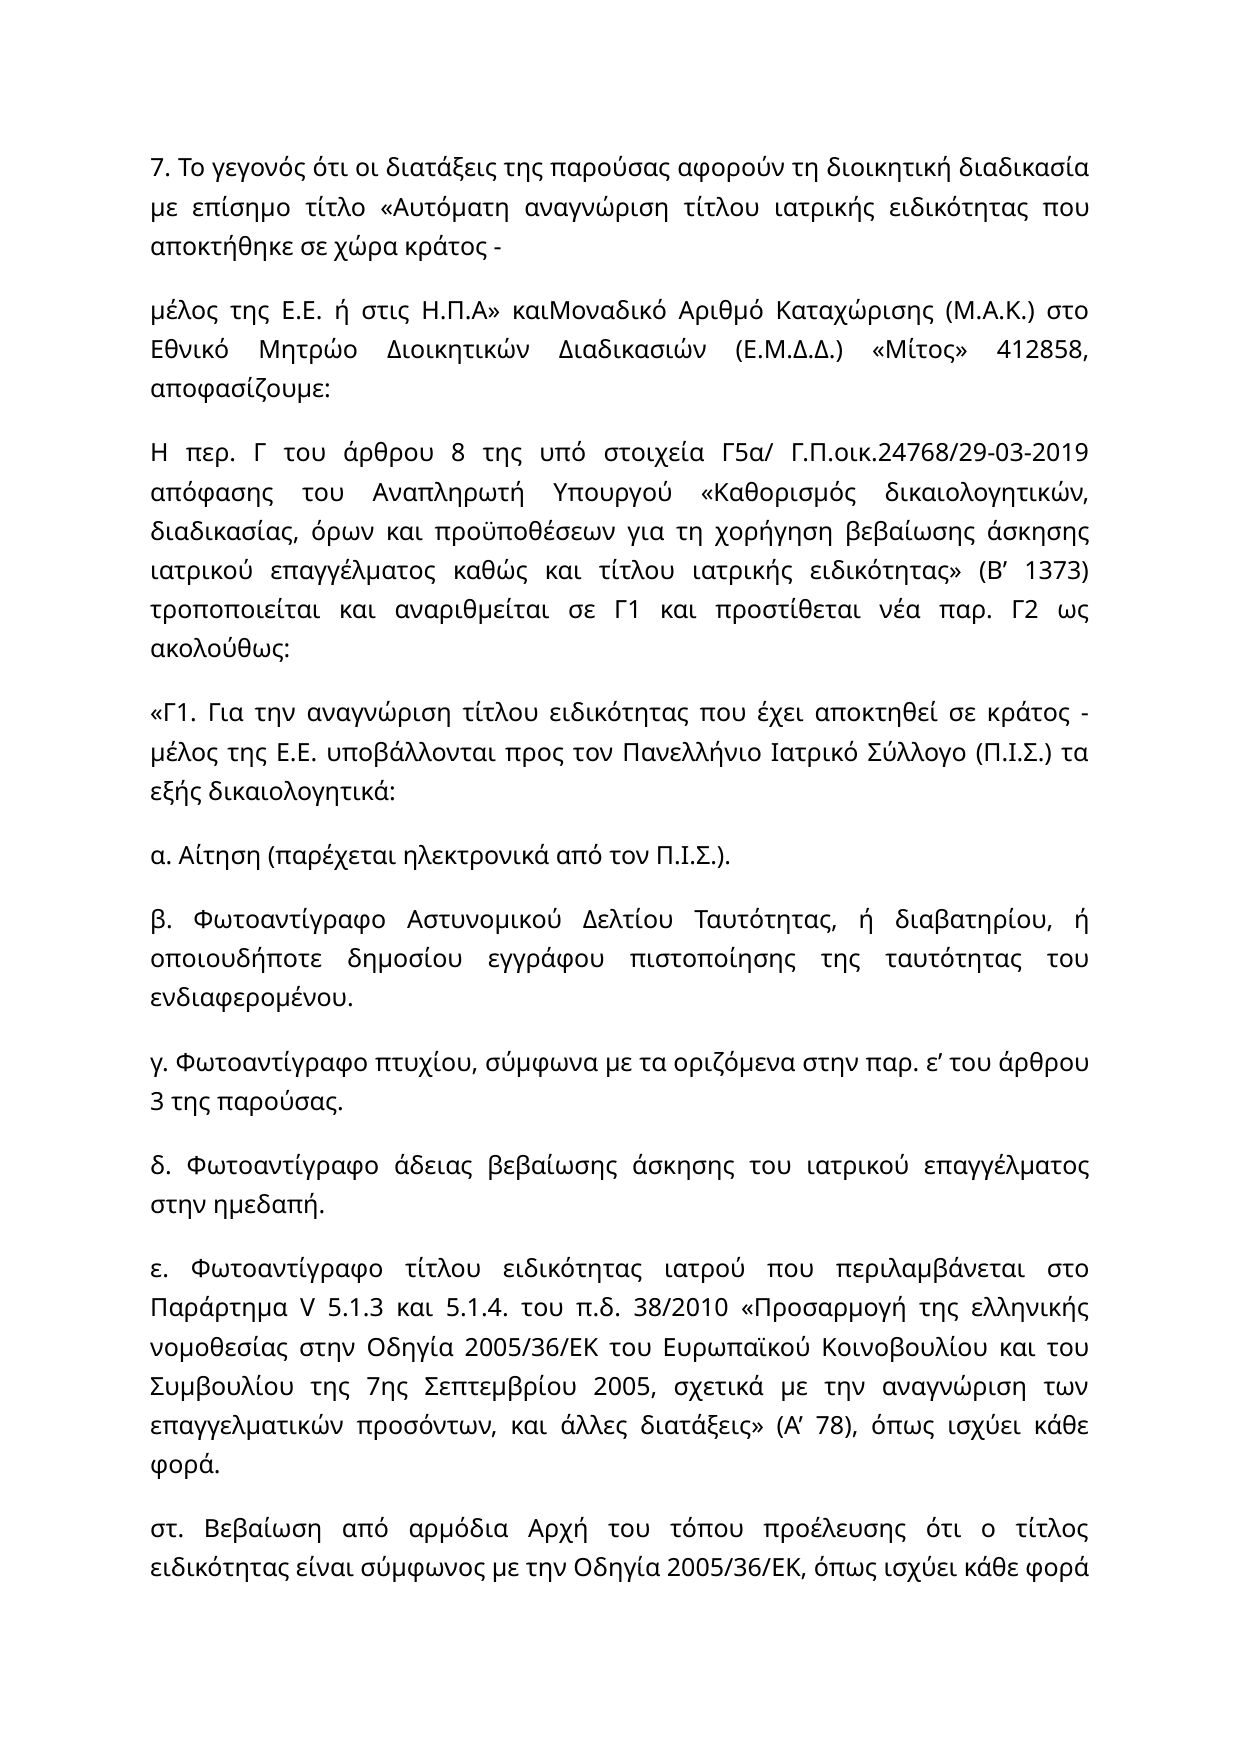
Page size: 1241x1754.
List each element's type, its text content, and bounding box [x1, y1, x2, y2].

text α. Αίτηση (παρέχεται ηλεκτρονικά από τον Π.Ι.Σ.). [150, 837, 1090, 872]
text μέλος της Ε.Ε. ή στις Η.Π.Α» καιΜοναδικό Αριθμό Καταχώρισης (Μ.Α.Κ.) στο Εθνικό Μητρώο Διοικητικών Διαδικασιών (Ε.Μ.Δ.Δ.) «Μίτος» 412858, αποφασίζουμε: [150, 292, 1090, 405]
text 7. Το γεγονός ότι οι διατάξεις της παρούσας αφορούν τη διοικητική διαδικασία με επίσημο τίτλο «Αυτόματη αναγνώριση τίτλου ιατρικής ειδικότητας που αποκτήθηκε σε χώρα κράτος - [150, 150, 1090, 262]
text Η περ. Γ του άρθρου 8 της υπό στοιχεία Γ5α/ Γ.Π.οικ.24768/29-03-2019 απόφασης του Αναπληρωτή Υπουργού «Καθορισμός δικαιολογητικών, διαδικασίας, όρων και προϋποθέσεων για τη χορήγηση βεβαίωσης άσκησης ιατρικού επαγγέλματος καθώς και τίτλου ιατρικής ειδικότητας» (Β’ 1373) τροποποιείται και αναριθμείται σε Γ1 και προστίθεται νέα παρ. Γ2 ως ακολούθως: [150, 435, 1090, 665]
text γ. Φωτοαντίγραφο πτυχίου, σύμφωνα με τα οριζόμενα στην παρ. ε’ του άρθρου 3 της παρούσας. [150, 1044, 1090, 1117]
text «Γ1. Για την αναγνώριση τίτλου ειδικότητας που έχει αποκτηθεί σε κράτος - μέλος της Ε.Ε. υποβάλλονται προς τον Πανελλήνιο Ιατρικό Σύλλογο (Π.Ι.Σ.) τα εξής δικαιολογητικά: [150, 695, 1090, 807]
text ε. Φωτοαντίγραφο τίτλου ειδικότητας ιατρού που περιλαμβάνεται στο Παράρτημα V 5.1.3 και 5.1.4. του π.δ. 38/2010 «Προσαρμογή της ελληνικής νομοθεσίας στην Οδηγία 2005/36/ΕΚ του Ευρωπαϊκού Κοινοβουλίου και του Συμβουλίου της 7ης Σεπτεμβρίου 2005, σχετικά με την αναγνώριση των επαγγελματικών προσόντων, και άλλες διατάξεις» (Α’ 78), όπως ισχύει κάθε φορά. [150, 1251, 1090, 1481]
text στ. Βεβαίωση από αρμόδια Αρχή του τόπου προέλευσης ότι ο τίτλος ειδικότητας είναι σύμφωνος με την Οδηγία 2005/36/ΕΚ, όπως ισχύει κάθε φορά [150, 1511, 1090, 1584]
text β. Φωτοαντίγραφο Αστυνομικού Δελτίου Ταυτότητας, ή διαβατηρίου, ή οποιουδήποτε δημοσίου εγγράφου πιστοποίησης της ταυτότητας του ενδιαφερομένου. [150, 902, 1090, 1014]
text δ. Φωτοαντίγραφο άδειας βεβαίωσης άσκησης του ιατρικού επαγγέλματος στην ημεδαπή. [150, 1147, 1090, 1221]
